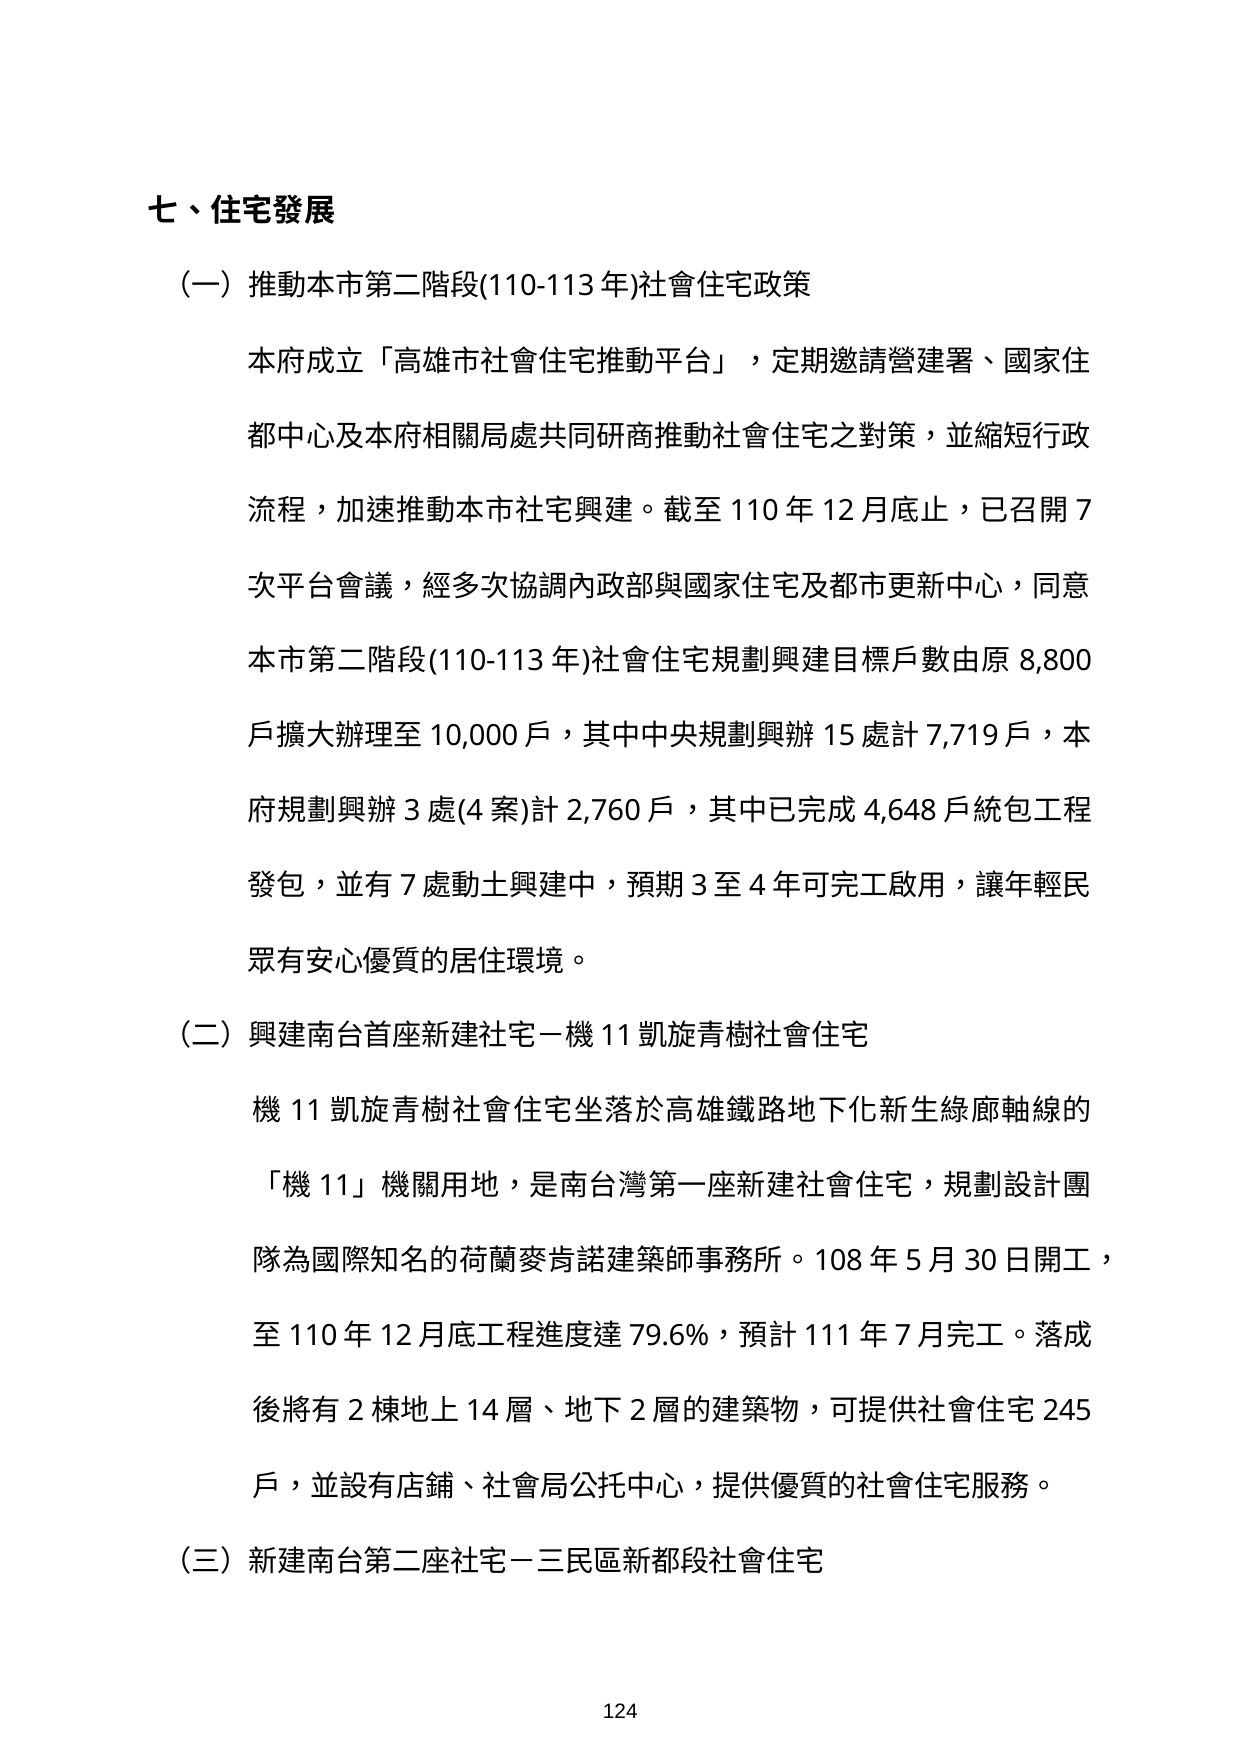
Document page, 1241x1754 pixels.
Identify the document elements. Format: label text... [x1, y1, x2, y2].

text 七、住宅發展 [148, 164, 1092, 239]
text 本府成立「高雄市社會住宅推動平台」，定期邀請營建署、國家住都中心及本府相關局處共同研商推動社會住宅之對策，並縮短行政流程，加速推動本市社宅興建。截至110年12月底止，已召開7次平台會議，經多次協調內政部與國家住宅及都市更新中心，同意本市第二階段(110-113年)社會住宅規劃興建目標戶數由原8,800戶擴大辦理至10,000戶，其中中央規劃興辦15處計7,719戶，本府規劃興辦3處(4案)計2,760戶，其中已完成4,648戶統包工程發包，並有7處動土興建中，預期3至4年可完工啟用，讓年輕民眾有安心優質的居住環境。 [248, 314, 1092, 989]
text （二）興建南台首座新建社宅－機11凱旋青樹社會住宅 [162, 989, 1092, 1064]
text （三）新建南台第二座社宅－三民區新都段社會住宅 [162, 1514, 1092, 1589]
text （一）推動本市第二階段(110-113年)社會住宅政策 [162, 239, 1092, 314]
text 機11凱旋青樹社會住宅坐落於高雄鐵路地下化新生綠廊軸線的「機11」機關用地，是南台灣第一座新建社會住宅，規劃設計團隊為國際知名的荷蘭麥肯諾建築師事務所。108年5月30日開工，至110年12月底工程進度達79.6%，預計111年7月完工。落成後將有2棟地上14層、地下2層的建築物，可提供社會住宅245戶，並設有店鋪、社會局公托中心，提供優質的社會住宅服務。 [253, 1064, 1092, 1514]
